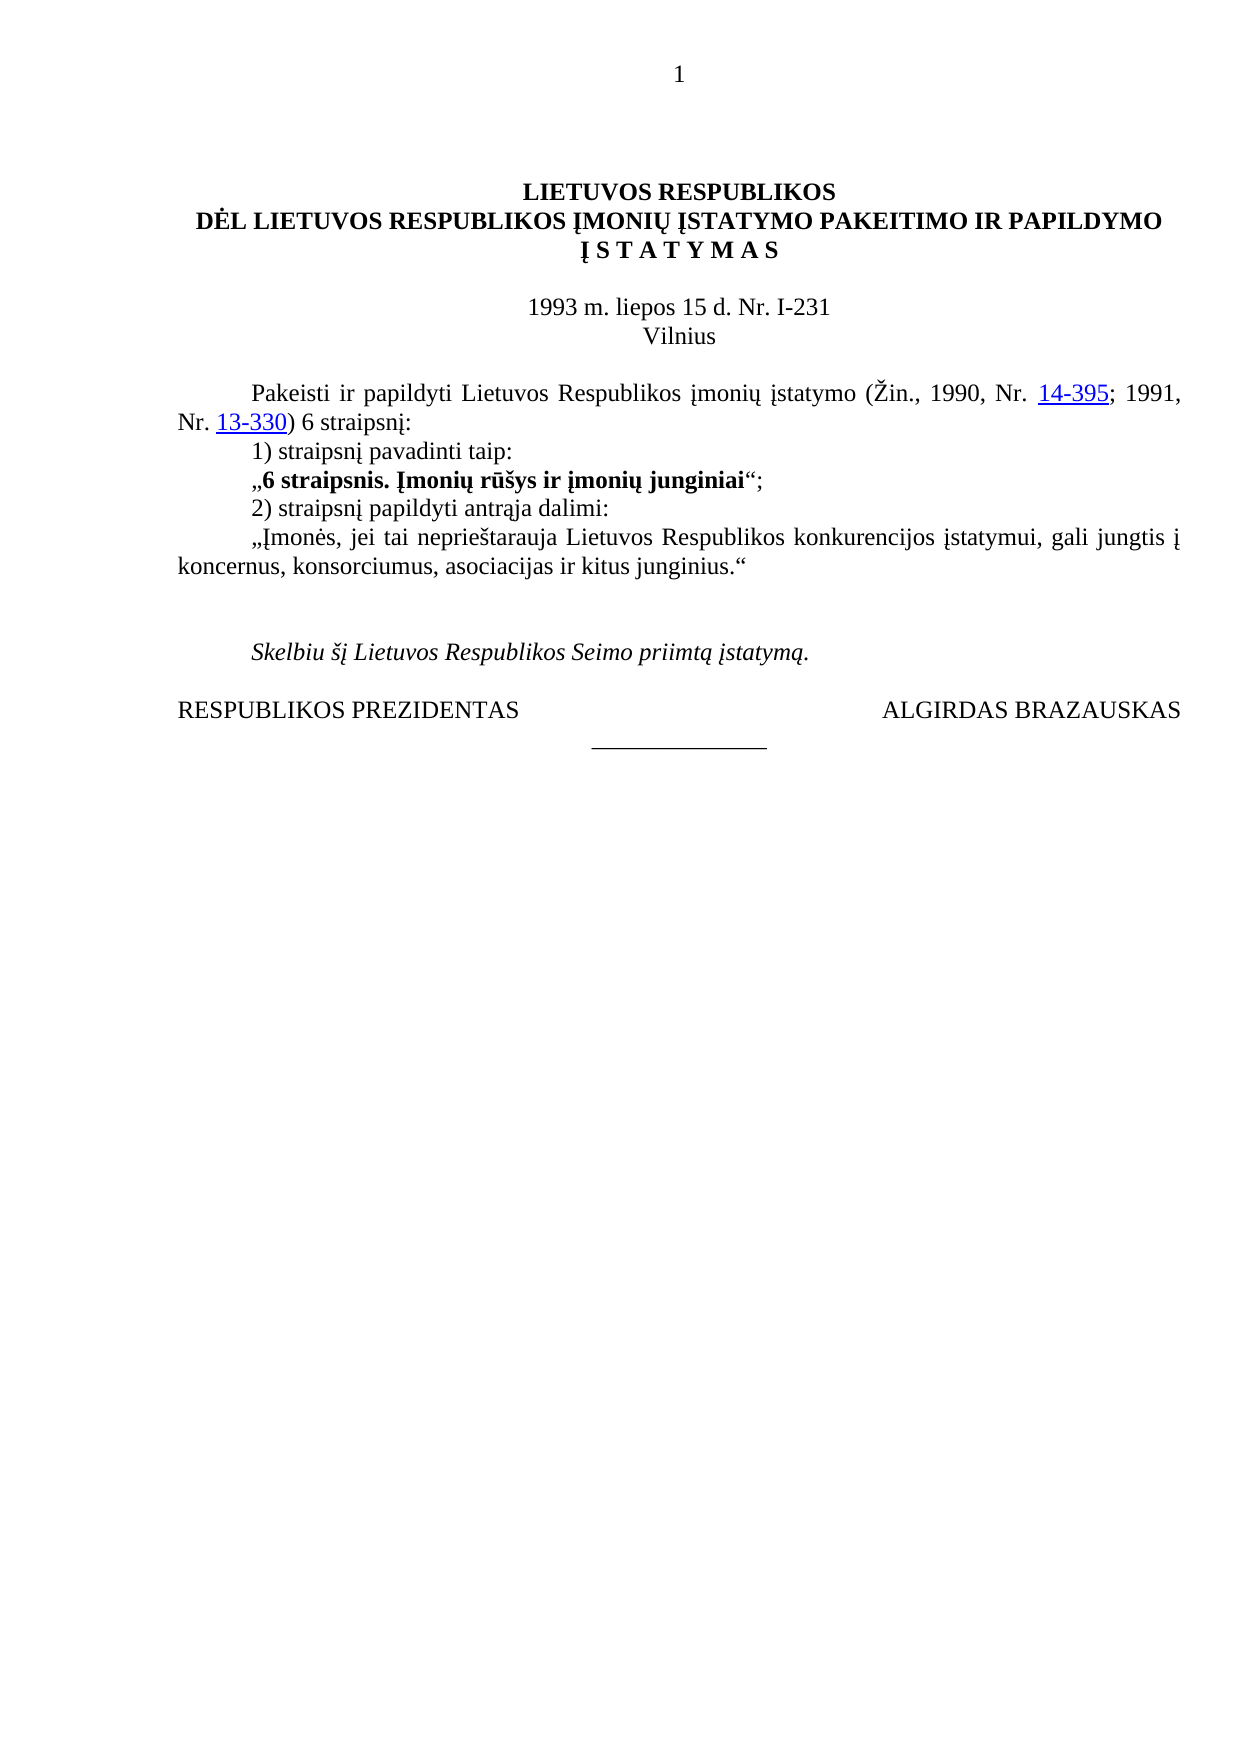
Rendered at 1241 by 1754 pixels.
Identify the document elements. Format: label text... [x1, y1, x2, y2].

text RESPUBLIKOS PREZIDENTAS ALGIRDAS BRAZAUSKAS [177, 695, 1181, 723]
text „Įmonės, jei tai neprieštarauja Lietuvos Respublikos konkurencijos įstatymui, gali jungtis į koncernus, konsorciumus, asociacijas ir kitus junginius.“ [177, 522, 1181, 580]
text 1) straipsnį pavadinti taip: [177, 436, 1181, 465]
text Skelbiu šį Lietuvos Respublikos Seimo priimtą įstatymą. [177, 637, 1181, 666]
text DĖL LIETUVOS RESPUBLIKOS ĮMONIŲ ĮSTATYMO PAKEITIMO IR PAPILDYMO [177, 206, 1181, 235]
text „6 straipsnis. Įmonių rūšys ir įmonių junginiai“; [177, 465, 1181, 493]
text Vilnius [177, 321, 1181, 350]
text ______________ [177, 723, 1181, 752]
text Į S T A T Y M A S [177, 235, 1181, 263]
text LIETUVOS RESPUBLIKOS [177, 177, 1181, 206]
text Pakeisti ir papildyti Lietuvos Respublikos įmonių įstatymo (Žin., 1990, Nr. 14-395; 1991, Nr. 13-330) 6 straipsnį: [177, 378, 1181, 436]
text 1993 m. liepos 15 d. Nr. I-231 [177, 292, 1181, 321]
text 2) straipsnį papildyti antrąja dalimi: [177, 493, 1181, 522]
